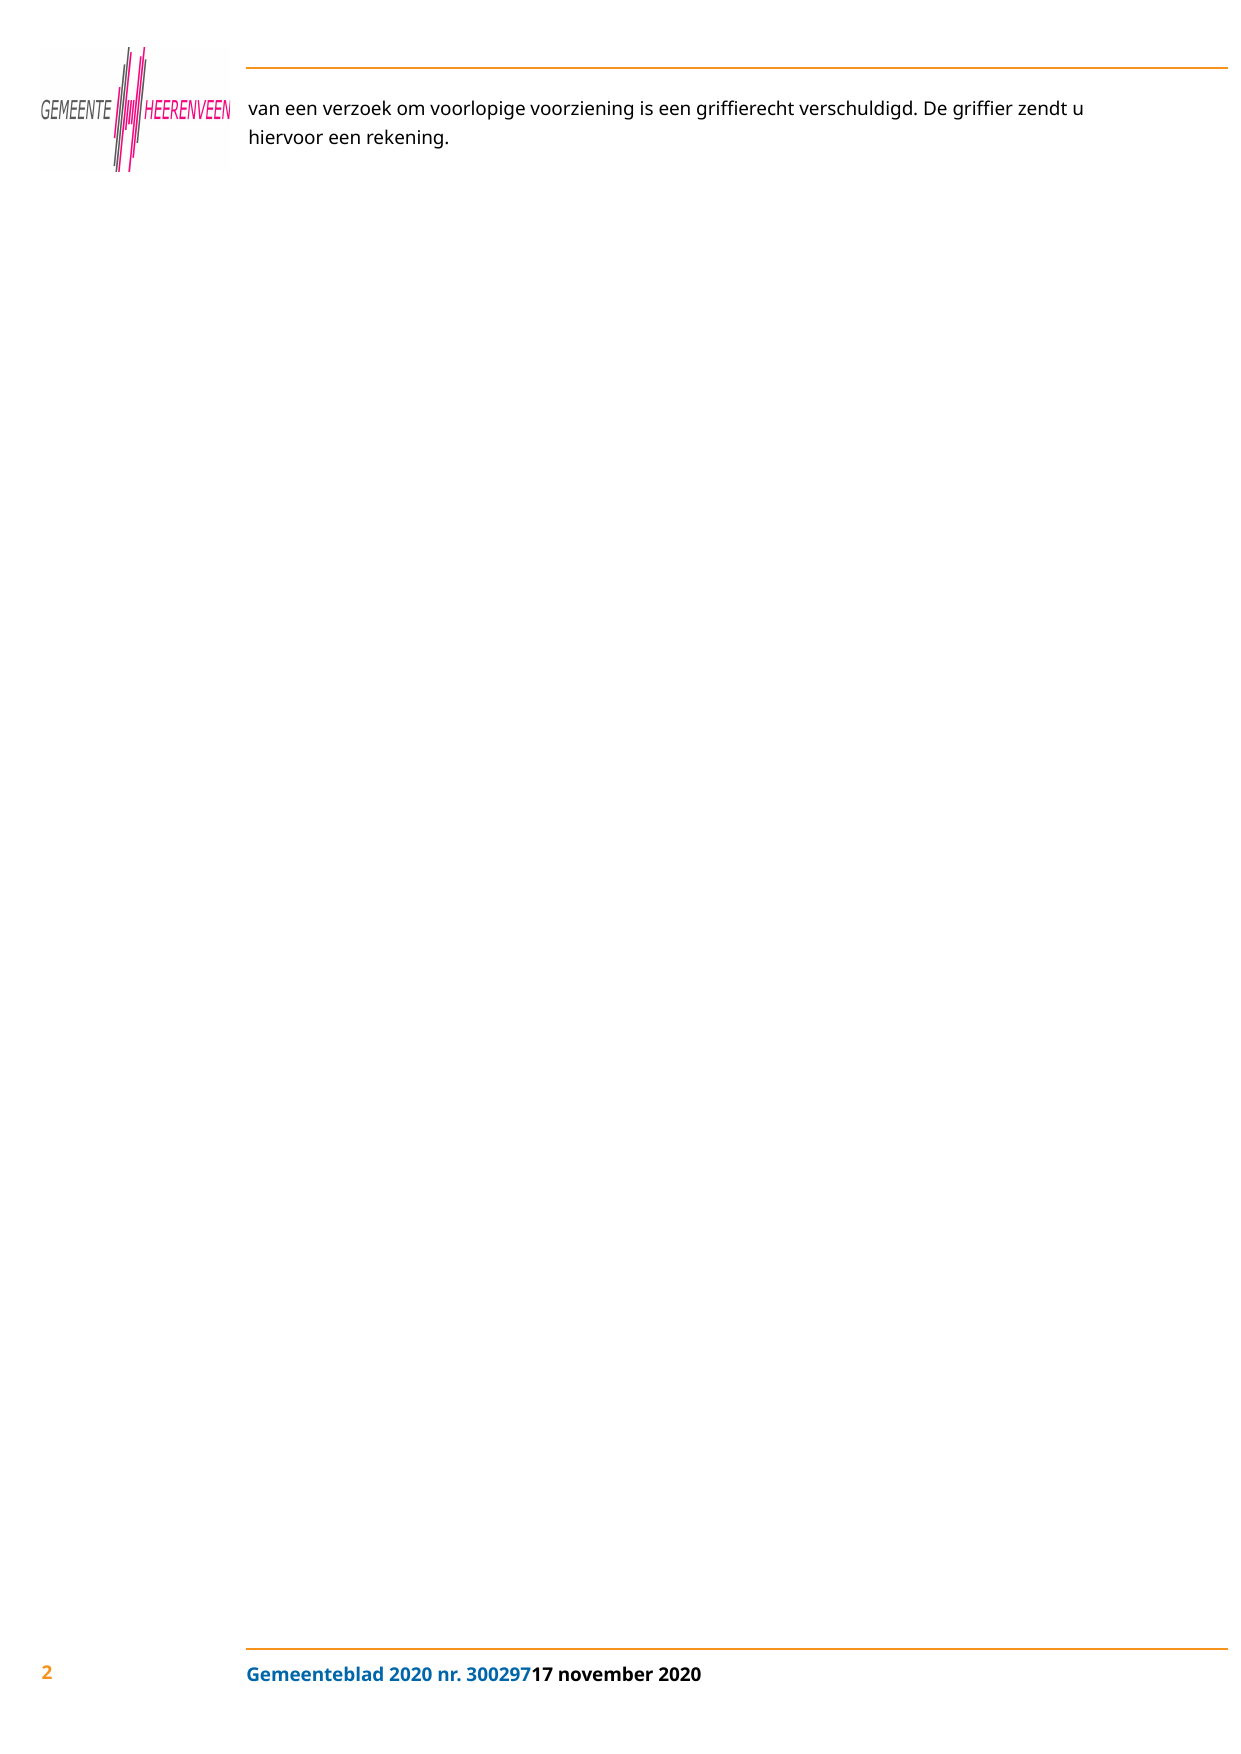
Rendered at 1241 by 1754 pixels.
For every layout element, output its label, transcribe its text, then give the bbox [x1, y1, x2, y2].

text van een verzoek om voorlopige voorziening is een griffierecht verschuldigd. De griffier zendt u hiervoor een rekening. [248, 95, 1152, 150]
picture [41, 47, 231, 172]
